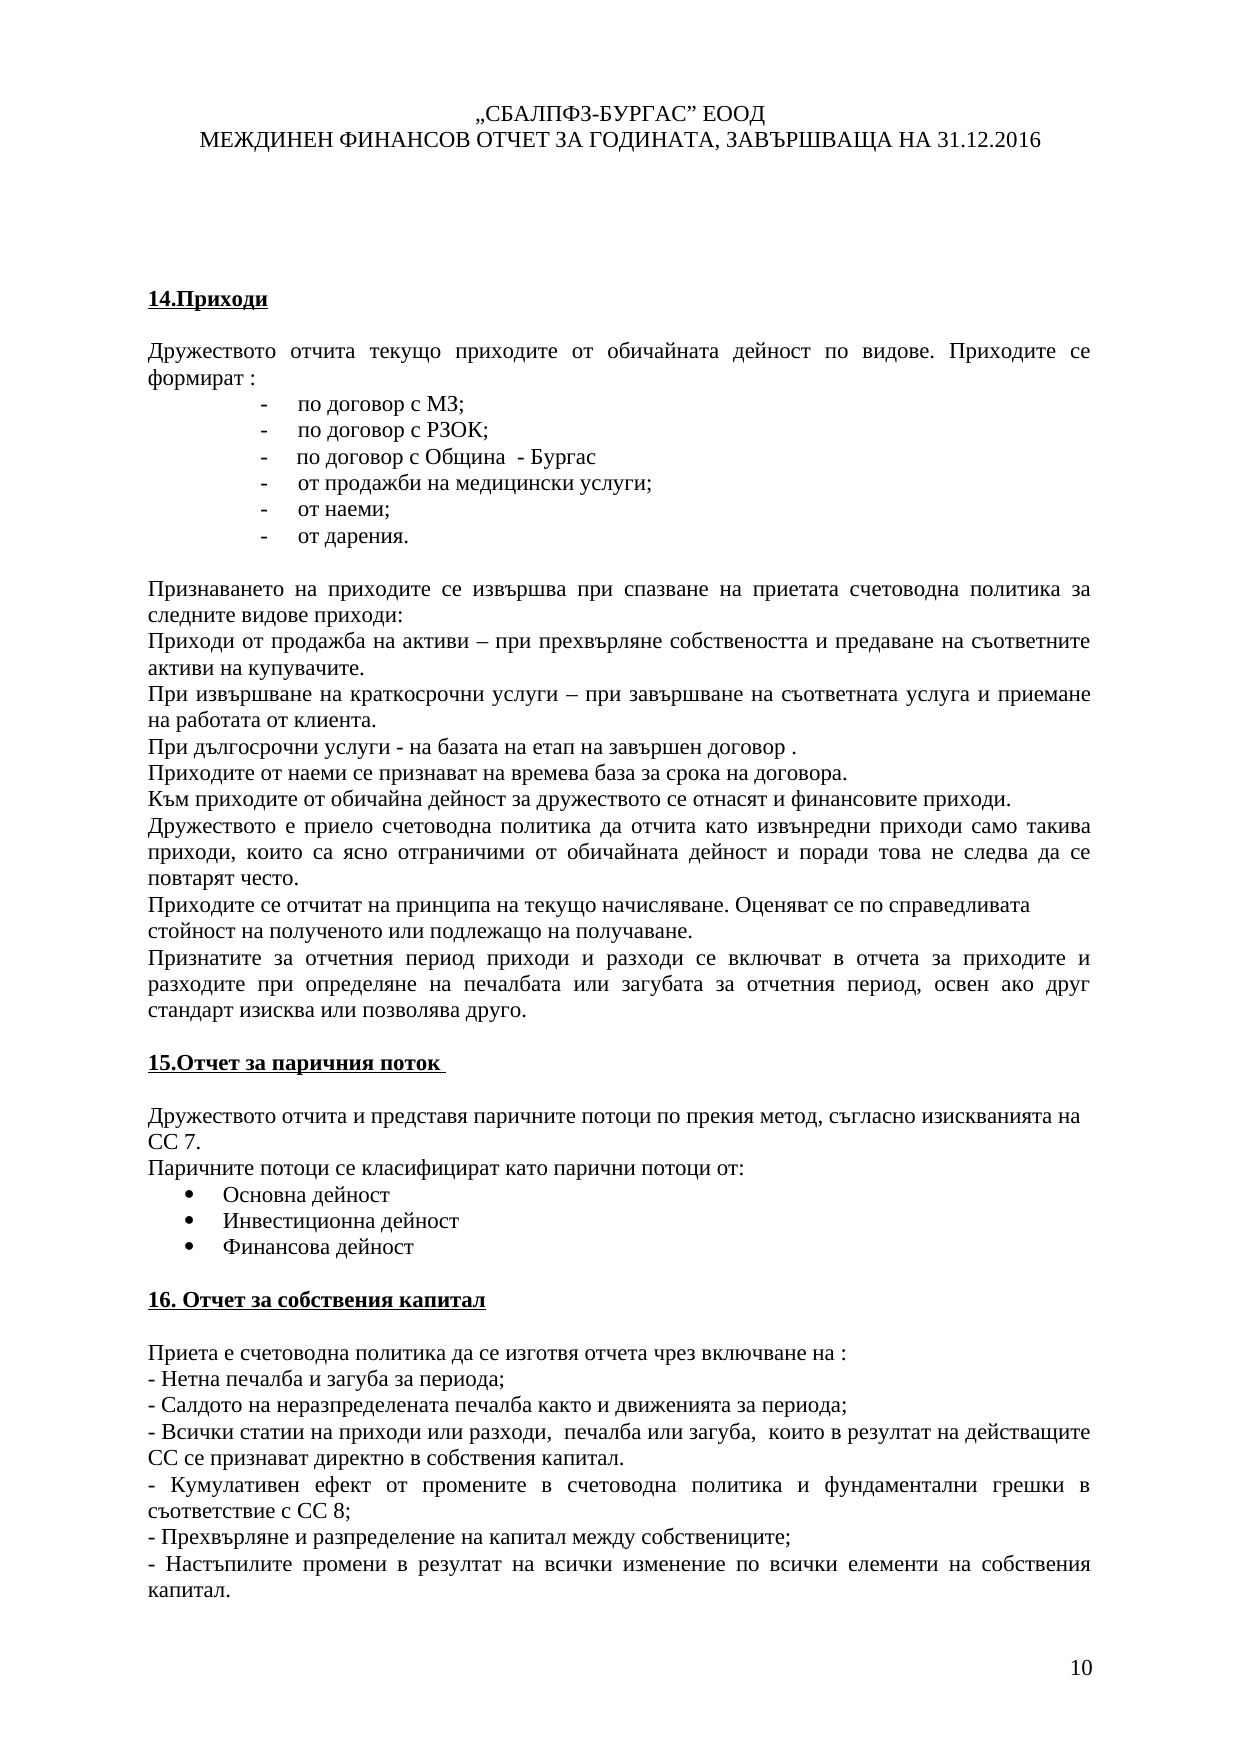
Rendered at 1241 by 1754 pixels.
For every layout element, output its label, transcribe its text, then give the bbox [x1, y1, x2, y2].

text Дружеството отчита текущо приходите от обичайната дейност по видове. Приходите се формират : [148, 337, 1092, 390]
text 16. Отчет за собствения капитал [148, 1286, 1092, 1312]
text Приходи от продажба на активи – при прехвърляне собствеността и предаване на съответните активи на купувачите. [148, 627, 1092, 680]
list от продажби на медицински услуги; [260, 469, 1092, 496]
text - Кумулативен ефект от промените в счетоводна политика и фундаментални грешки в съответствие с СС 8; [148, 1471, 1092, 1523]
list от дарения. [260, 522, 1092, 548]
text При дългосрочни услуги - на базата на етап на завършен договор . [148, 733, 1092, 759]
text Признатите за отчетния период приходи и разходи се включват в отчета за приходите и разходите при определяне на печалбата или загубата за отчетния период, освен ако друг стандарт изисква или позволява друго. [148, 943, 1092, 1023]
text Дружеството отчита и представя паричните потоци по прекия метод, съгласно изискванията на СС 7. [148, 1102, 1092, 1154]
text 14.Приходи [148, 285, 1092, 311]
list Инвестиционна дейност [185, 1207, 1092, 1233]
text Приходите от наеми се признават на времева база за срока на договора. [148, 759, 1092, 785]
list Основна дейност [185, 1181, 1092, 1207]
text - Прехвърляне и разпределение на капитал между собствениците; [148, 1523, 1092, 1550]
text Към приходите от обичайна дейност за дружеството се отнасят и финансовите приходи. [148, 785, 1092, 812]
text Приходите се отчитат на принципа на текущо начисляване. Оценяват се по справедливата стойност на полученото или подлежащо на получаване. [148, 891, 1092, 943]
list от наеми; [260, 496, 1092, 522]
text Приета е счетоводна политика да се изготвя отчета чрез включване на : [148, 1339, 1092, 1365]
text Паричните потоци се класифицират като парични потоци от: [148, 1154, 1092, 1181]
text 15.Отчет за паричния поток [148, 1049, 1092, 1075]
list по договор с МЗ; [260, 390, 1092, 416]
text - по договор с Община - Бургас [260, 443, 1092, 469]
text Признаването на приходите се извършва при спазване на приетата счетоводна политика за следните видове приходи: [148, 574, 1092, 627]
text - Всички статии на приходи или разходи, печалба или загуба, които в резултат на действащите СС се признават директно в собствения капитал. [148, 1418, 1092, 1471]
text При извършване на краткосрочни услуги – при завършване на съответната услуга и приемане на работата от клиента. [148, 680, 1092, 733]
text - Нетна печалба и загуба за периода; [148, 1365, 1092, 1392]
text - Настъпилите промени в резултат на всички изменение по всички елементи на собствения капитал. [148, 1550, 1092, 1602]
text - Салдото на неразпределената печалба както и движенията за периода; [148, 1392, 1092, 1418]
list Финансова дейност [185, 1233, 1092, 1260]
text Дружеството е приело счетоводна политика да отчита като извънредни приходи само такива приходи, които са ясно отграничими от обичайната дейност и поради това не следва да се повтарят често. [148, 812, 1092, 891]
list по договор с РЗОК; [260, 416, 1092, 443]
